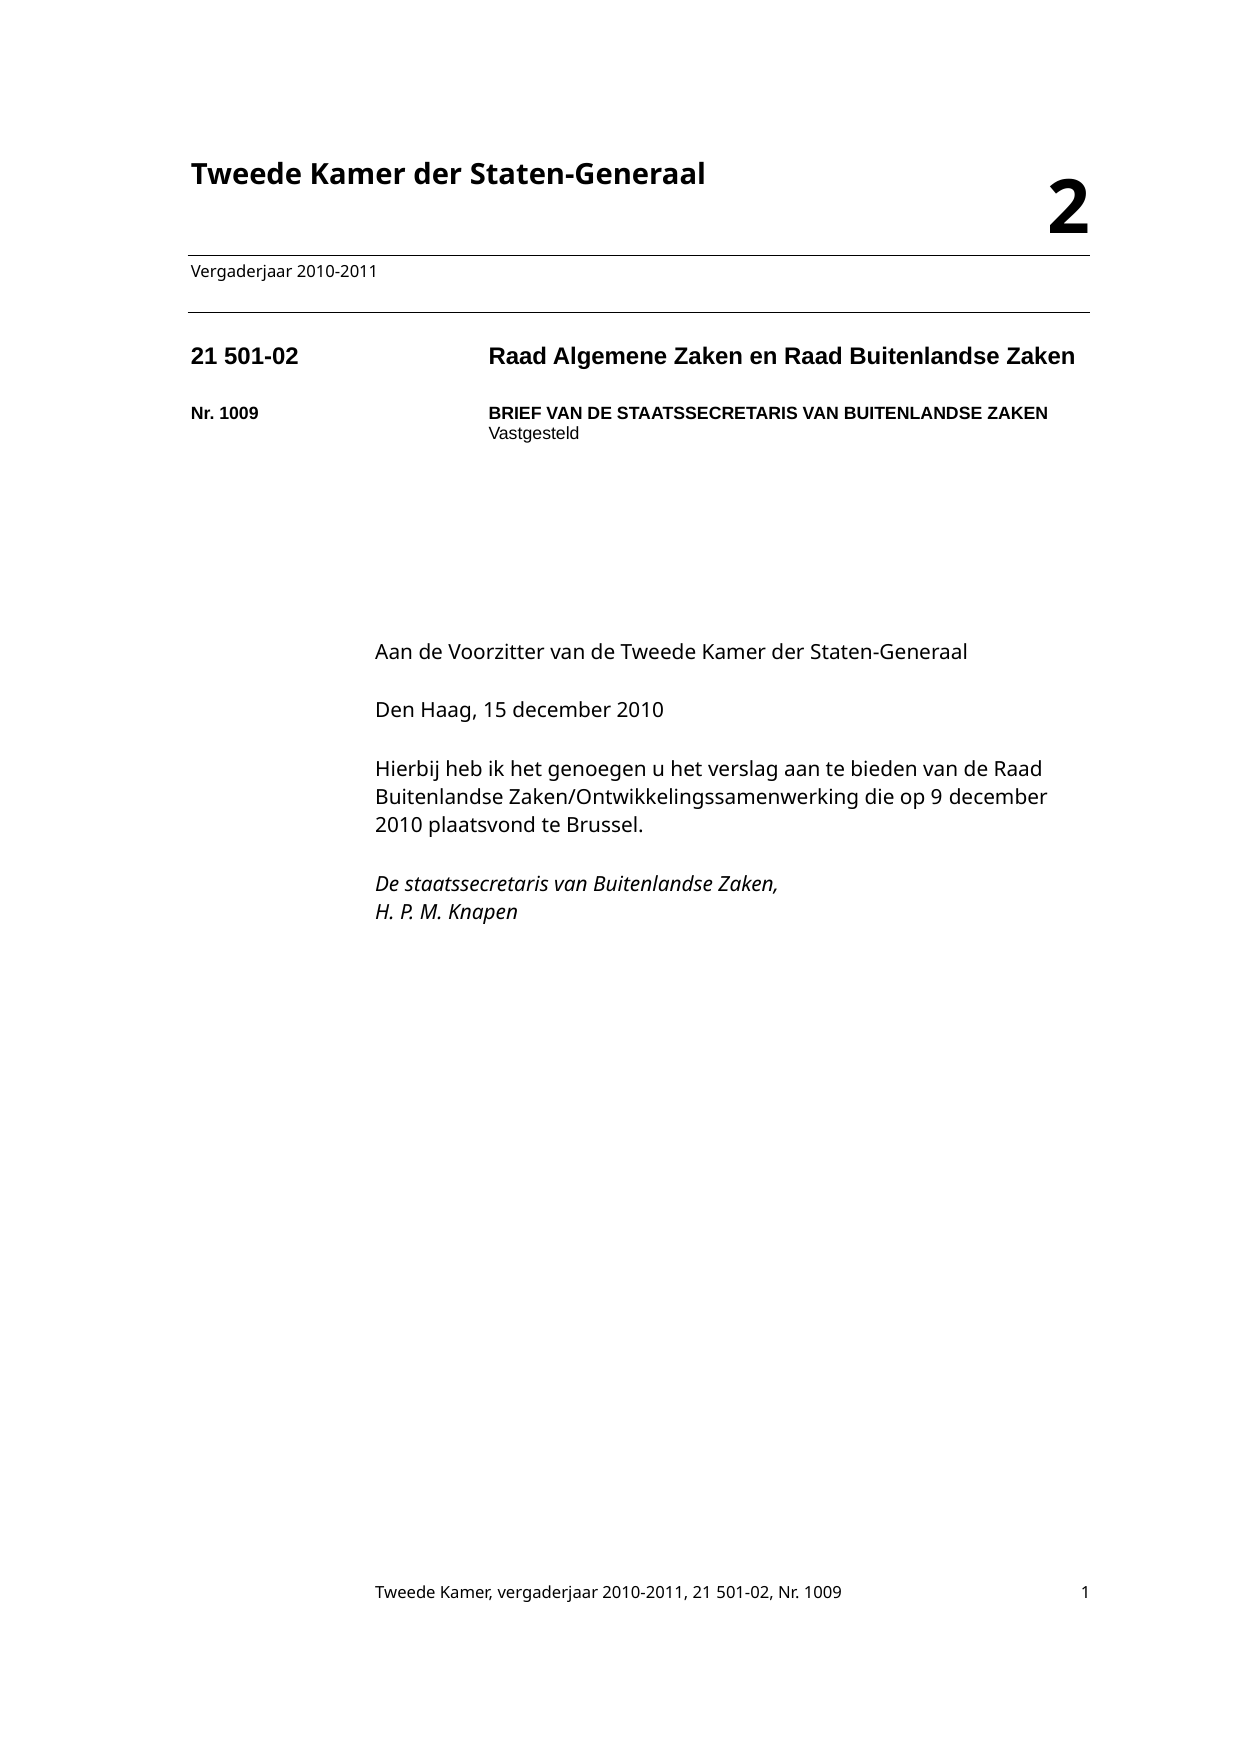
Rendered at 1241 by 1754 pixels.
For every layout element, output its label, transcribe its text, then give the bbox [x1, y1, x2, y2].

text De staatssecretaris van Buitenlandse Zaken, [375, 869, 1090, 897]
table_cell Raad Algemene Zaken en Raad Buitenlandse Zaken [485, 339, 1090, 399]
table_cell [188, 313, 485, 339]
text H. P. M. Knapen [375, 897, 1090, 926]
table_cell 21 501-02 [188, 339, 485, 399]
text Den Haag, 15 december 2010 [375, 695, 1090, 724]
table_cell [485, 313, 1090, 339]
table_header Tweede Kamer der Staten-Generaal [188, 150, 909, 255]
table_cell BRIEF VAN DE STAATSSECRETARIS VAN BUITENLANDSE ZAKEN Vastgesteld [485, 399, 1090, 518]
text Hierbij heb ik het genoegen u het verslag aan te bieden van de Raad Buitenlandse Zaken/Ontwikkelingssamenwerking die op 9 december 2010 plaatsvond te Brussel. [375, 754, 1090, 839]
text Aan de Voorzitter van de Tweede Kamer der Staten-Generaal [375, 637, 1090, 665]
table_cell [485, 256, 1090, 312]
table_cell Nr. 1009 [188, 399, 485, 518]
table_header 2 [910, 150, 1090, 255]
table_cell Vergaderjaar 2010-2011 [188, 256, 485, 312]
